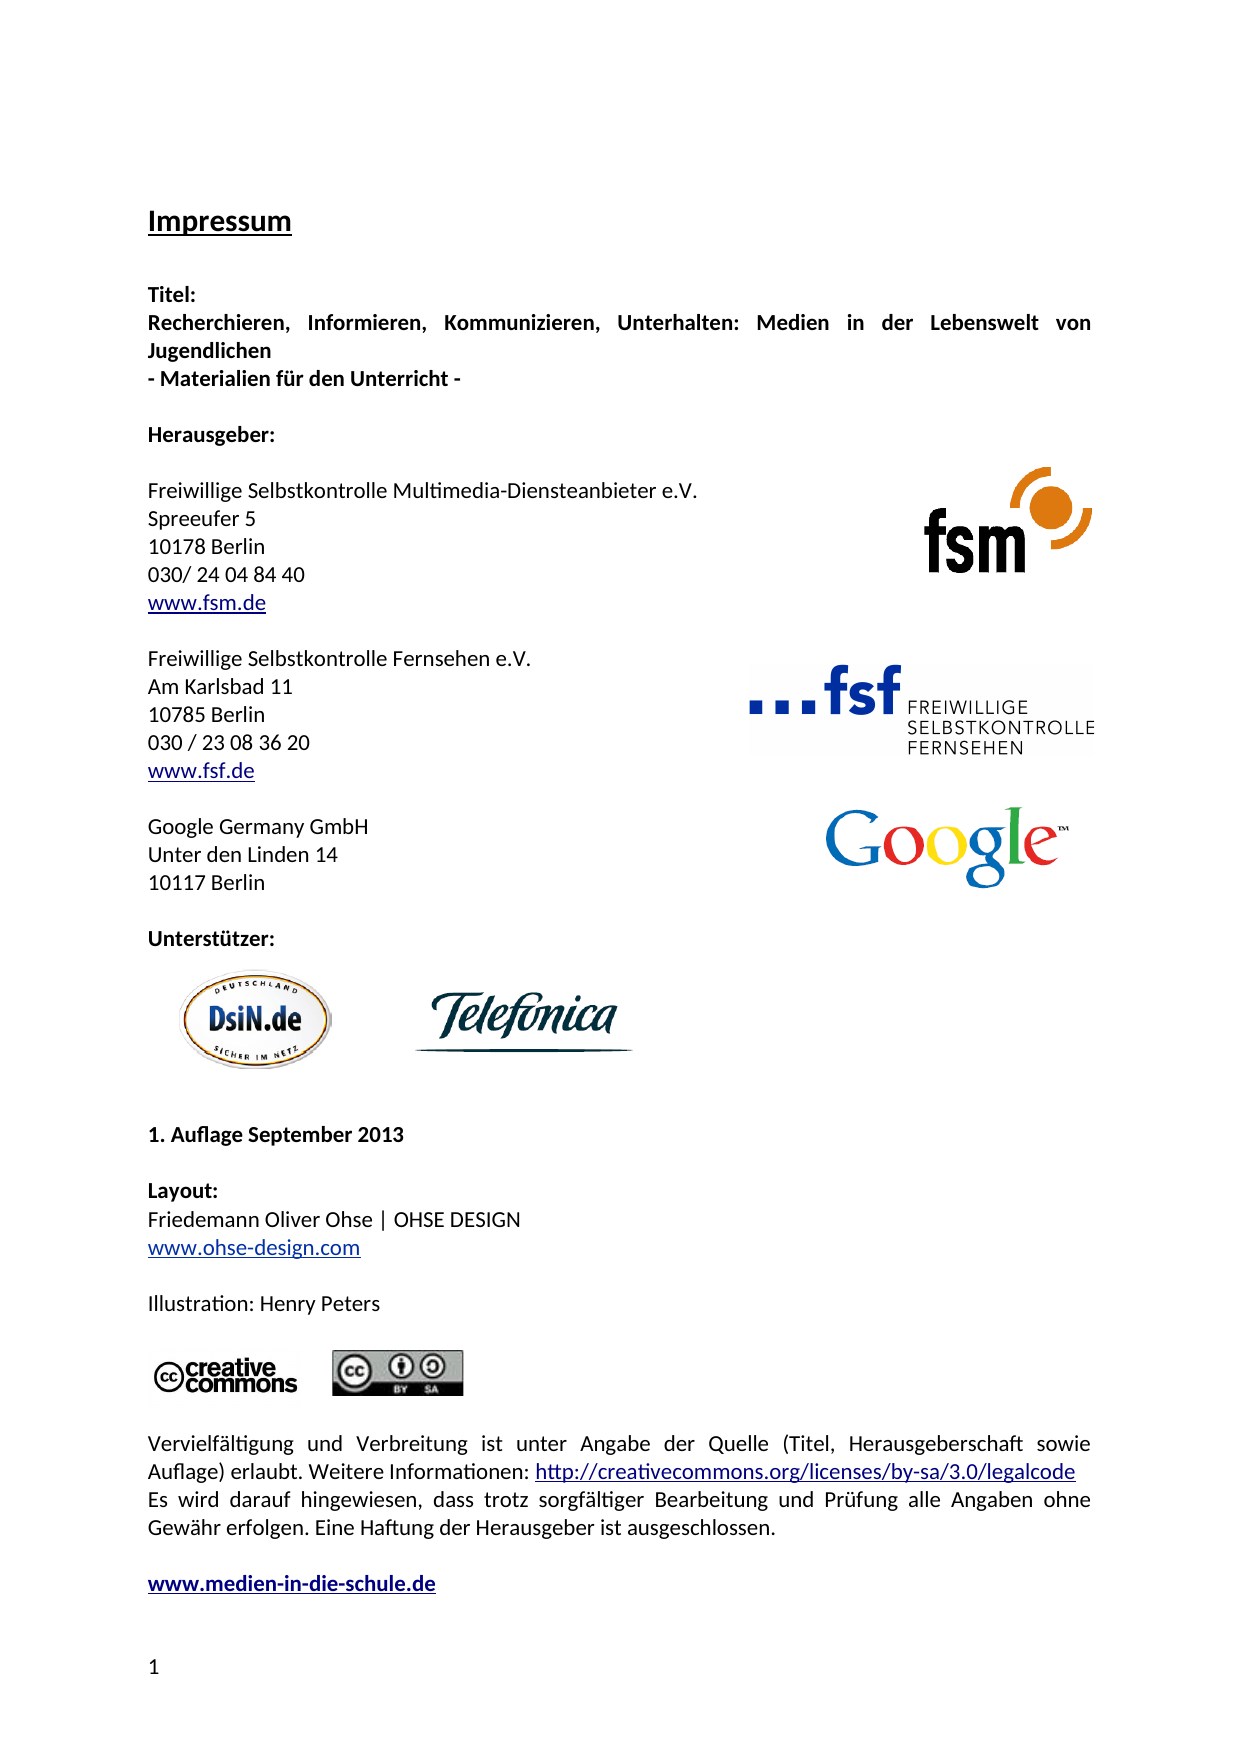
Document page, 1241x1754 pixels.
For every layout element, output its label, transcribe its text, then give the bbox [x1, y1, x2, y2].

text 030 / 23 08 36 20 [148, 728, 749, 756]
subtitle Impressum [148, 201, 1093, 239]
text Freiwillige Selbstkontrolle Fernsehen e.V. [148, 644, 1093, 672]
picture [146, 1348, 302, 1408]
picture [749, 663, 1095, 756]
text 10178 Berlin [148, 532, 924, 560]
text Unterstützer: [148, 924, 1093, 952]
text www.medien-in-die-schule.de [148, 1569, 1093, 1597]
text Layout: [148, 1177, 1093, 1205]
list 1. Auflage September 2013 [148, 1121, 1093, 1149]
text Es wird darauf hingewiesen, dass trotz sorgfältiger Bearbeitung und Prüfung alle Angaben ohne Gewähr erfolgen. Eine Haftung der Herausgeber ist ausgeschlossen. [148, 1485, 1093, 1541]
text Titel: [148, 280, 1093, 308]
text www.fsf.de [148, 756, 1093, 784]
text Friedemann Oliver Ohse | OHSE DESIGN [148, 1205, 1093, 1233]
picture [924, 467, 1092, 573]
text - Materialien für den Unterricht - [148, 364, 1093, 392]
text 030/ 24 04 84 40 [148, 560, 1093, 588]
text Am Karlsbad 11 [148, 672, 749, 700]
text www.fsm.de [148, 588, 1093, 616]
text 10117 Berlin [148, 868, 783, 896]
text Vervielfältigung und Verbreitung ist unter Angabe der Quelle (Titel, Herausgeberschaft sowie Auflage) erlaubt. Weitere Informationen: http://creativecommons.org/licenses/by-sa/3.0/legalcode [148, 1429, 1093, 1485]
text Google Germany GmbH [148, 812, 783, 840]
picture [332, 1350, 464, 1396]
text www.ohse-design.com [148, 1233, 1093, 1261]
text Unter den Linden 14 [148, 840, 783, 868]
text Illustration: Henry Peters [148, 1289, 1093, 1317]
text Herausgeber: [148, 420, 1093, 448]
text Recherchieren, Informieren, Kommunizieren, Unterhalten: Medien in der Lebenswelt von Jugendlichen [148, 308, 1093, 364]
text Spreeufer 5 [148, 504, 924, 532]
text 10785 Berlin [148, 700, 749, 728]
text Freiwillige Selbstkontrolle Multimedia-Diensteanbieter e.V. [148, 476, 924, 504]
